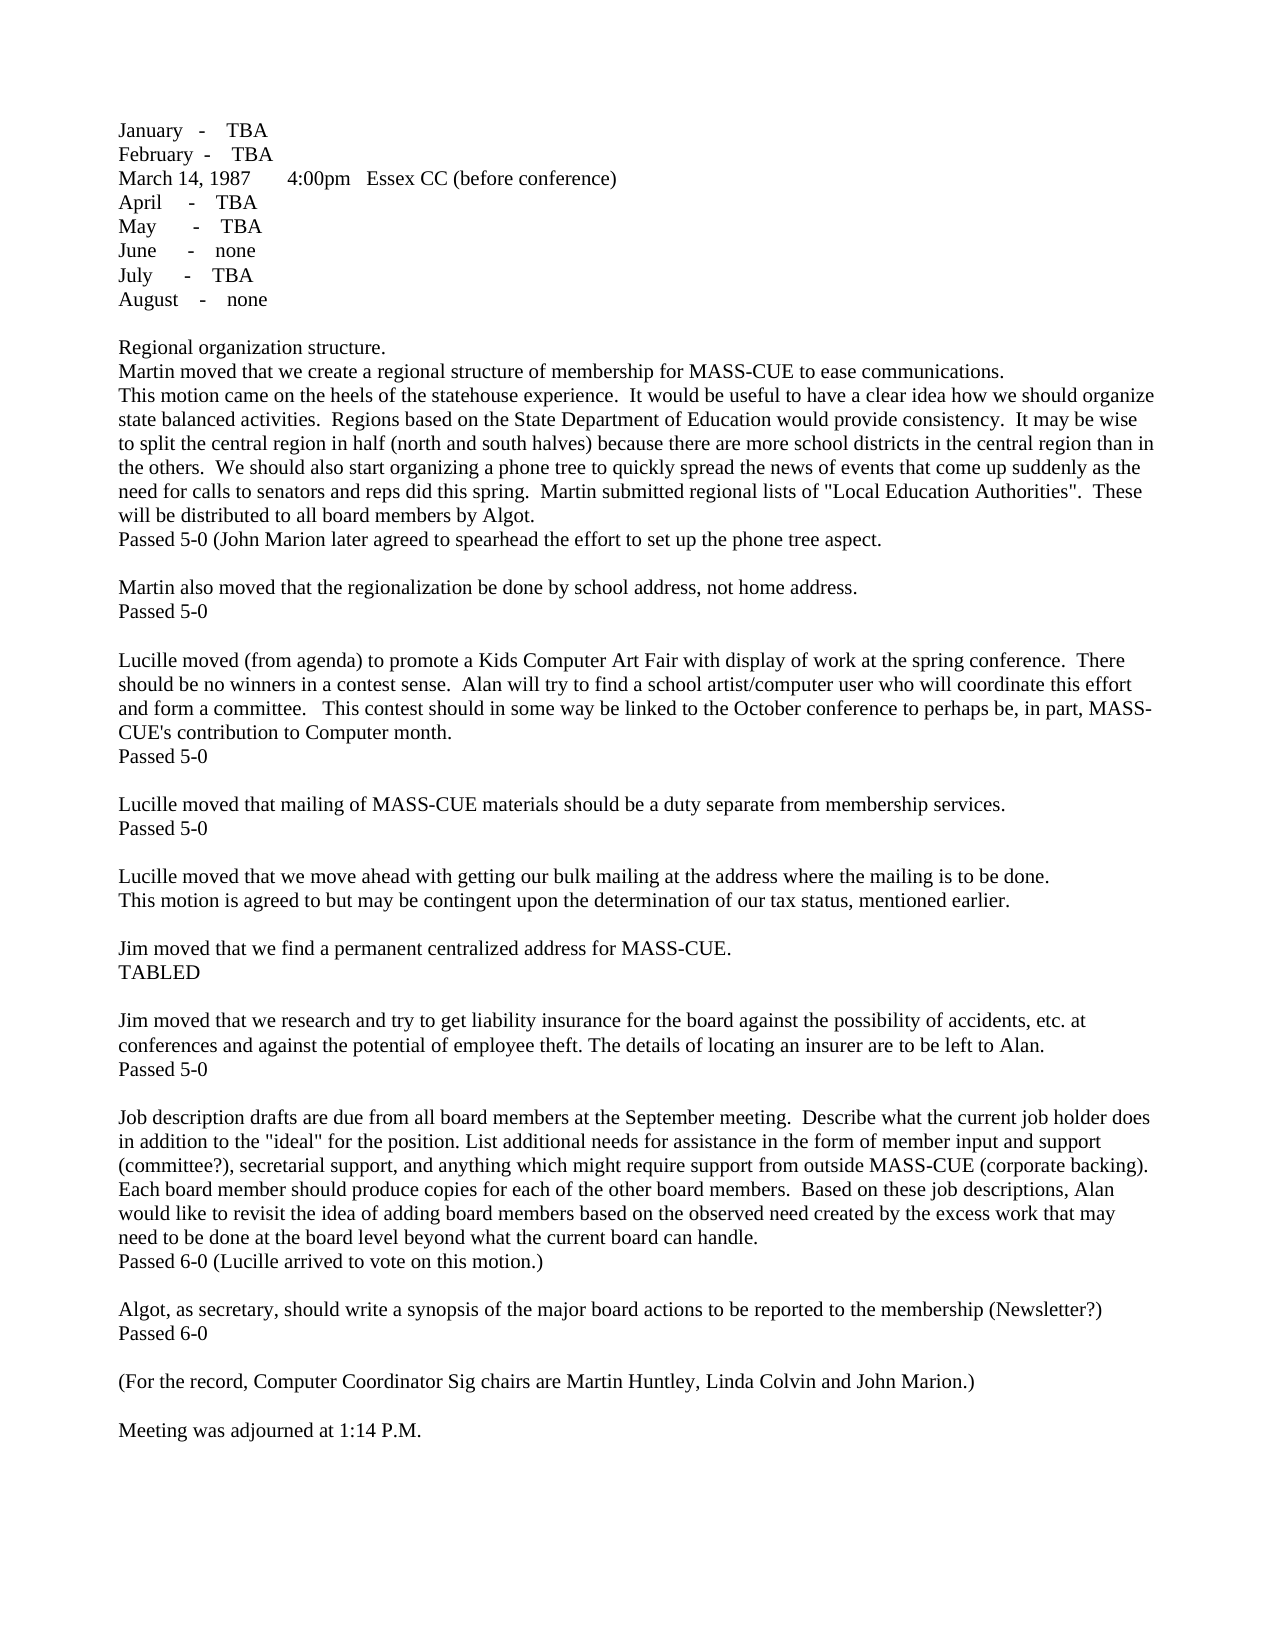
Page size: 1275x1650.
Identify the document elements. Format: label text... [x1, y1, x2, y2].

text TABLED [118, 960, 1157, 984]
text Meeting was adjourned at 1:14 P.M. [118, 1417, 1157, 1442]
text Passed 5-0 [118, 599, 1157, 623]
text August - none [118, 287, 1157, 311]
text Jim moved that we find a permanent centralized address for MASS-CUE. [118, 936, 1157, 960]
text June - none [118, 238, 1157, 262]
text Lucille moved that mailing of MASS-CUE materials should be a duty separate from membership services. [118, 792, 1157, 816]
text Passed 5-0 [118, 1057, 1157, 1081]
text This motion is agreed to but may be contingent upon the determination of our tax status, mentioned earlier. [118, 888, 1157, 912]
text Passed 6-0 (Lucille arrived to vote on this motion.) [118, 1249, 1157, 1273]
text Martin also moved that the regionalization be done by school address, not home address. [118, 575, 1157, 599]
text Passed 5-0 [118, 816, 1157, 840]
text Jim moved that we research and try to get liability insurance for the board against the possibility of accidents, etc. at conferences and against the potential of employee theft. The details of locating an insurer are to be left to Alan. [118, 1008, 1157, 1057]
text February - TBA [118, 142, 1157, 166]
text March 14, 1987 4:00pm Essex CC (before conference) [118, 166, 1157, 190]
text This motion came on the heels of the statehouse experience. It would be useful to have a clear idea how we should organize state balanced activities. Regions based on the State Department of Education would provide consistency. It may be wise to split the central region in half (north and south halves) because there are more school districts in the central region than in the others. We should also start organizing a phone tree to quickly spread the news of events that come up suddenly as the need for calls to senators and reps did this spring. Martin submitted regional lists of "Local Education Authorities". These will be distributed to all board members by Algot. [118, 383, 1157, 527]
text (For the record, Computer Coordinator Sig chairs are Martin Huntley, Linda Colvin and John Marion.) [118, 1369, 1157, 1393]
text Regional organization structure. [118, 335, 1157, 359]
text May - TBA [118, 214, 1157, 238]
text Algot, as secretary, should write a synopsis of the major board actions to be reported to the membership (Newsletter?) [118, 1297, 1157, 1321]
text Passed 5-0 (John Marion later agreed to spearhead the effort to set up the phone tree aspect. [118, 527, 1157, 551]
text Passed 5-0 [118, 744, 1157, 768]
text Martin moved that we create a regional structure of membership for MASS-CUE to ease communications. [118, 359, 1157, 383]
text Passed 6-0 [118, 1321, 1157, 1345]
text Lucille moved that we move ahead with getting our bulk mailing at the address where the mailing is to be done. [118, 864, 1157, 888]
text January - TBA [118, 118, 1157, 142]
text July - TBA [118, 262, 1157, 287]
text Job description drafts are due from all board members at the September meeting. Describe what the current job holder does in addition to the "ideal" for the position. List additional needs for assistance in the form of member input and support (committee?), secretarial support, and anything which might require support from outside MASS-CUE (corporate backing). Each board member should produce copies for each of the other board members. Based on these job descriptions, Alan would like to revisit the idea of adding board members based on the observed need created by the excess work that may need to be done at the board level beyond what the current board can handle. [118, 1105, 1157, 1249]
text April - TBA [118, 190, 1157, 214]
text Lucille moved (from agenda) to promote a Kids Computer Art Fair with display of work at the spring conference. There should be no winners in a contest sense. Alan will try to find a school artist/computer user who will coordinate this effort and form a committee. This contest should in some way be linked to the October conference to perhaps be, in part, MASS-CUE's contribution to Computer month. [118, 647, 1157, 744]
